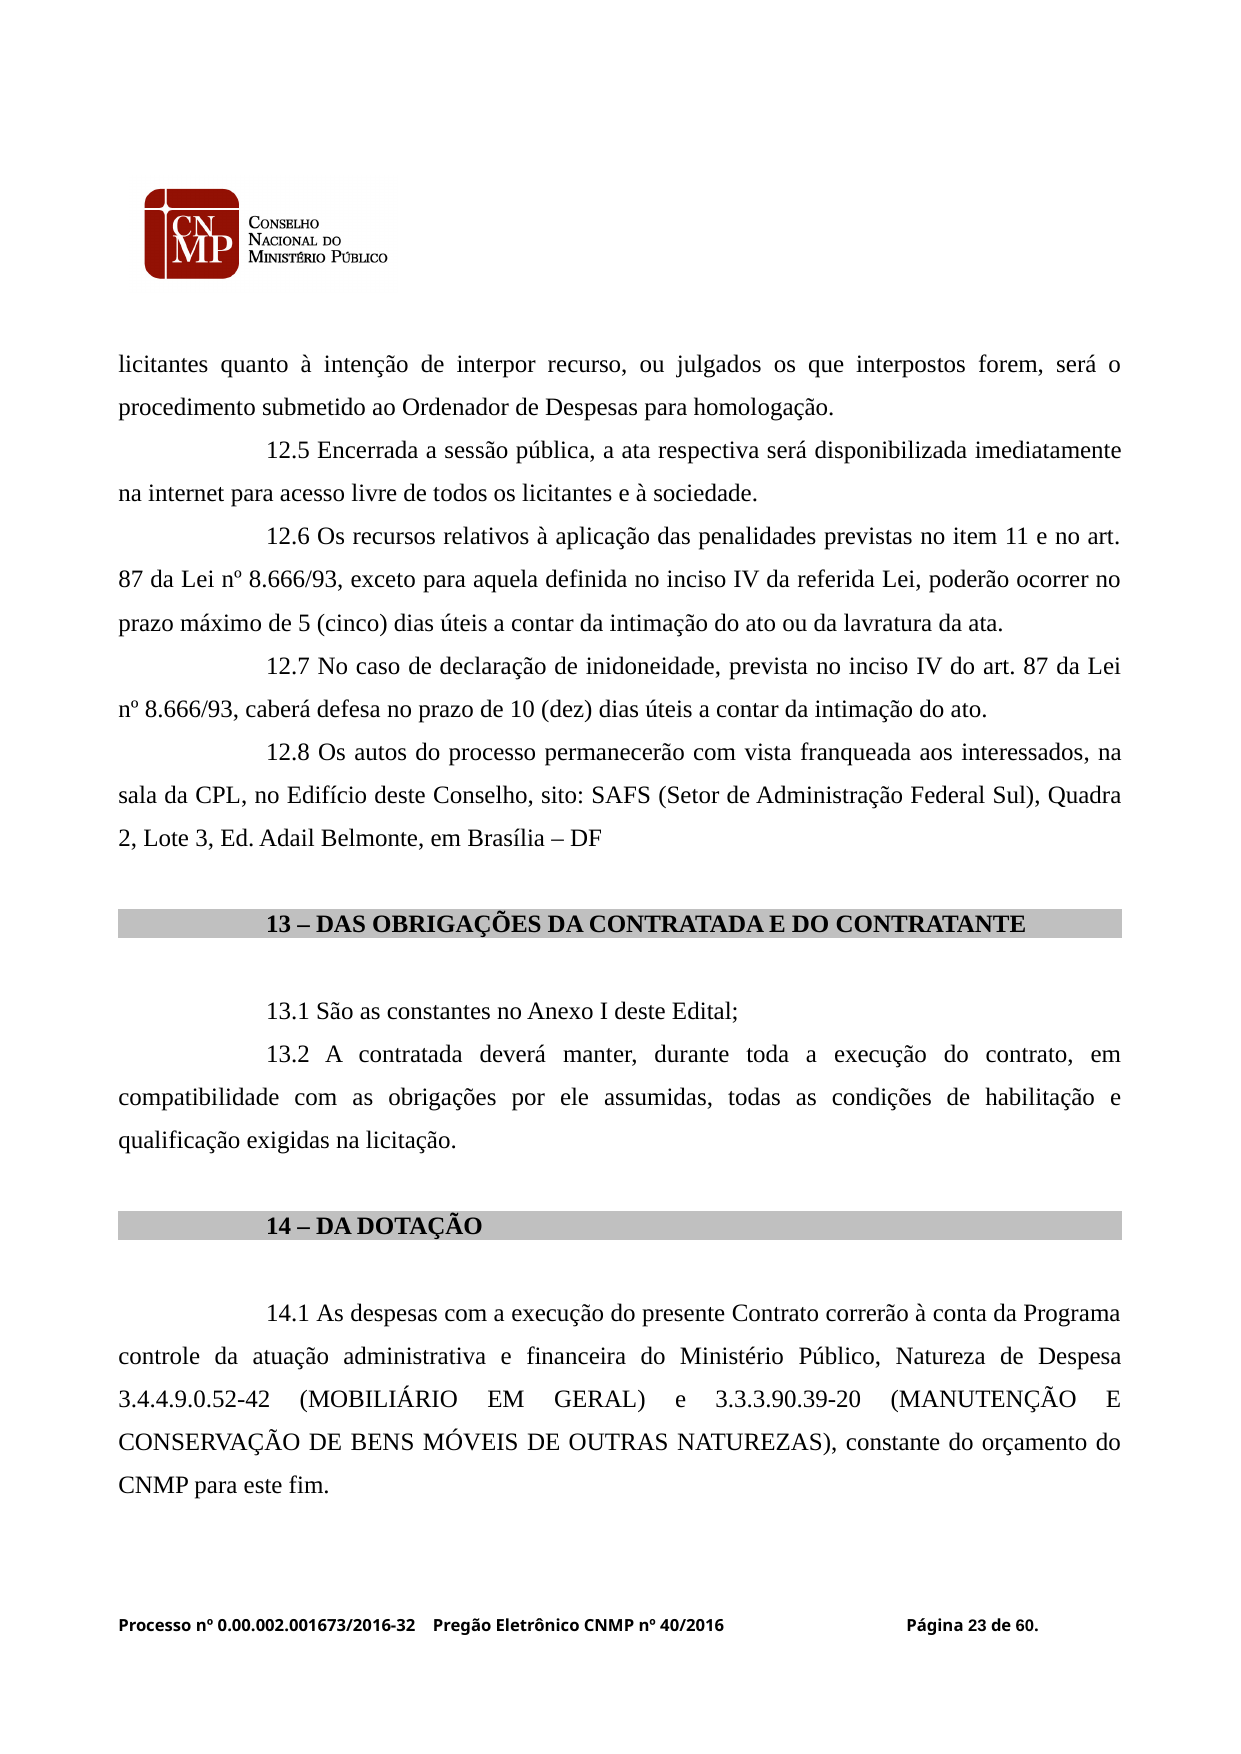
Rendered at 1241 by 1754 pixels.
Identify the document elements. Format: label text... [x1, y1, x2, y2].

text licitantes quanto à intenção de interpor recurso, ou julgados os que interpostos forem, será o procedimento submetido ao Ordenador de Despesas para homologação. [118, 349, 1122, 421]
text 13 – DAS OBRIGAÇÕES DA CONTRATADA E DO CONTRATANTE [118, 909, 1122, 938]
text 13.1 São as constantes no Anexo I deste Edital; [118, 996, 1122, 1024]
text 13.2 A contratada deverá manter, durante toda a execução do contrato, em compatibilidade com as obrigações por ele assumidas, todas as condições de habilitação e qualificação exigidas na licitação. [118, 1039, 1122, 1154]
text 12.6 Os recursos relativos à aplicação das penalidades previstas no item 11 e no art. 87 da Lei nº 8.666/93, exceto para aquela definida no inciso IV da referida Lei, poderão ocorrer no prazo máximo de 5 (cinco) dias úteis a contar da intimação do ato ou da lavratura da ata. [118, 521, 1122, 636]
picture [128, 175, 398, 293]
text 12.5 Encerrada a sessão pública, a ata respectiva será disponibilizada imediatamente na internet para acesso livre de todos os licitantes e à sociedade. [118, 435, 1122, 507]
text 12.8 Os autos do processo permanecerão com vista franqueada aos interessados, na sala da CPL, no Edifício deste Conselho, sito: SAFS (Setor de Administração Federal Sul), Quadra 2, Lote 3, Ed. Adail Belmonte, em Brasília – DF [118, 737, 1122, 852]
text 12.7 No caso de declaração de inidoneidade, prevista no inciso IV do art. 87 da Lei nº 8.666/93, caberá defesa no prazo de 10 (dez) dias úteis a contar da intimação do ato. [118, 651, 1122, 723]
subtitle 14 – DA DOTAÇÃO [118, 1211, 1122, 1240]
text 14.1 As despesas com a execução do presente Contrato correrão à conta da Programa controle da atuação administrativa e financeira do Ministério Público, Natureza de Despesa 3.4.4.9.0.52-42 (MOBILIÁRIO EM GERAL) e 3.3.3.90.39-20 (MANUTENÇÃO E CONSERVAÇÃO DE BENS MÓVEIS DE OUTRAS NATUREZAS), constante do orçamento do CNMP para este fim. [118, 1298, 1122, 1499]
